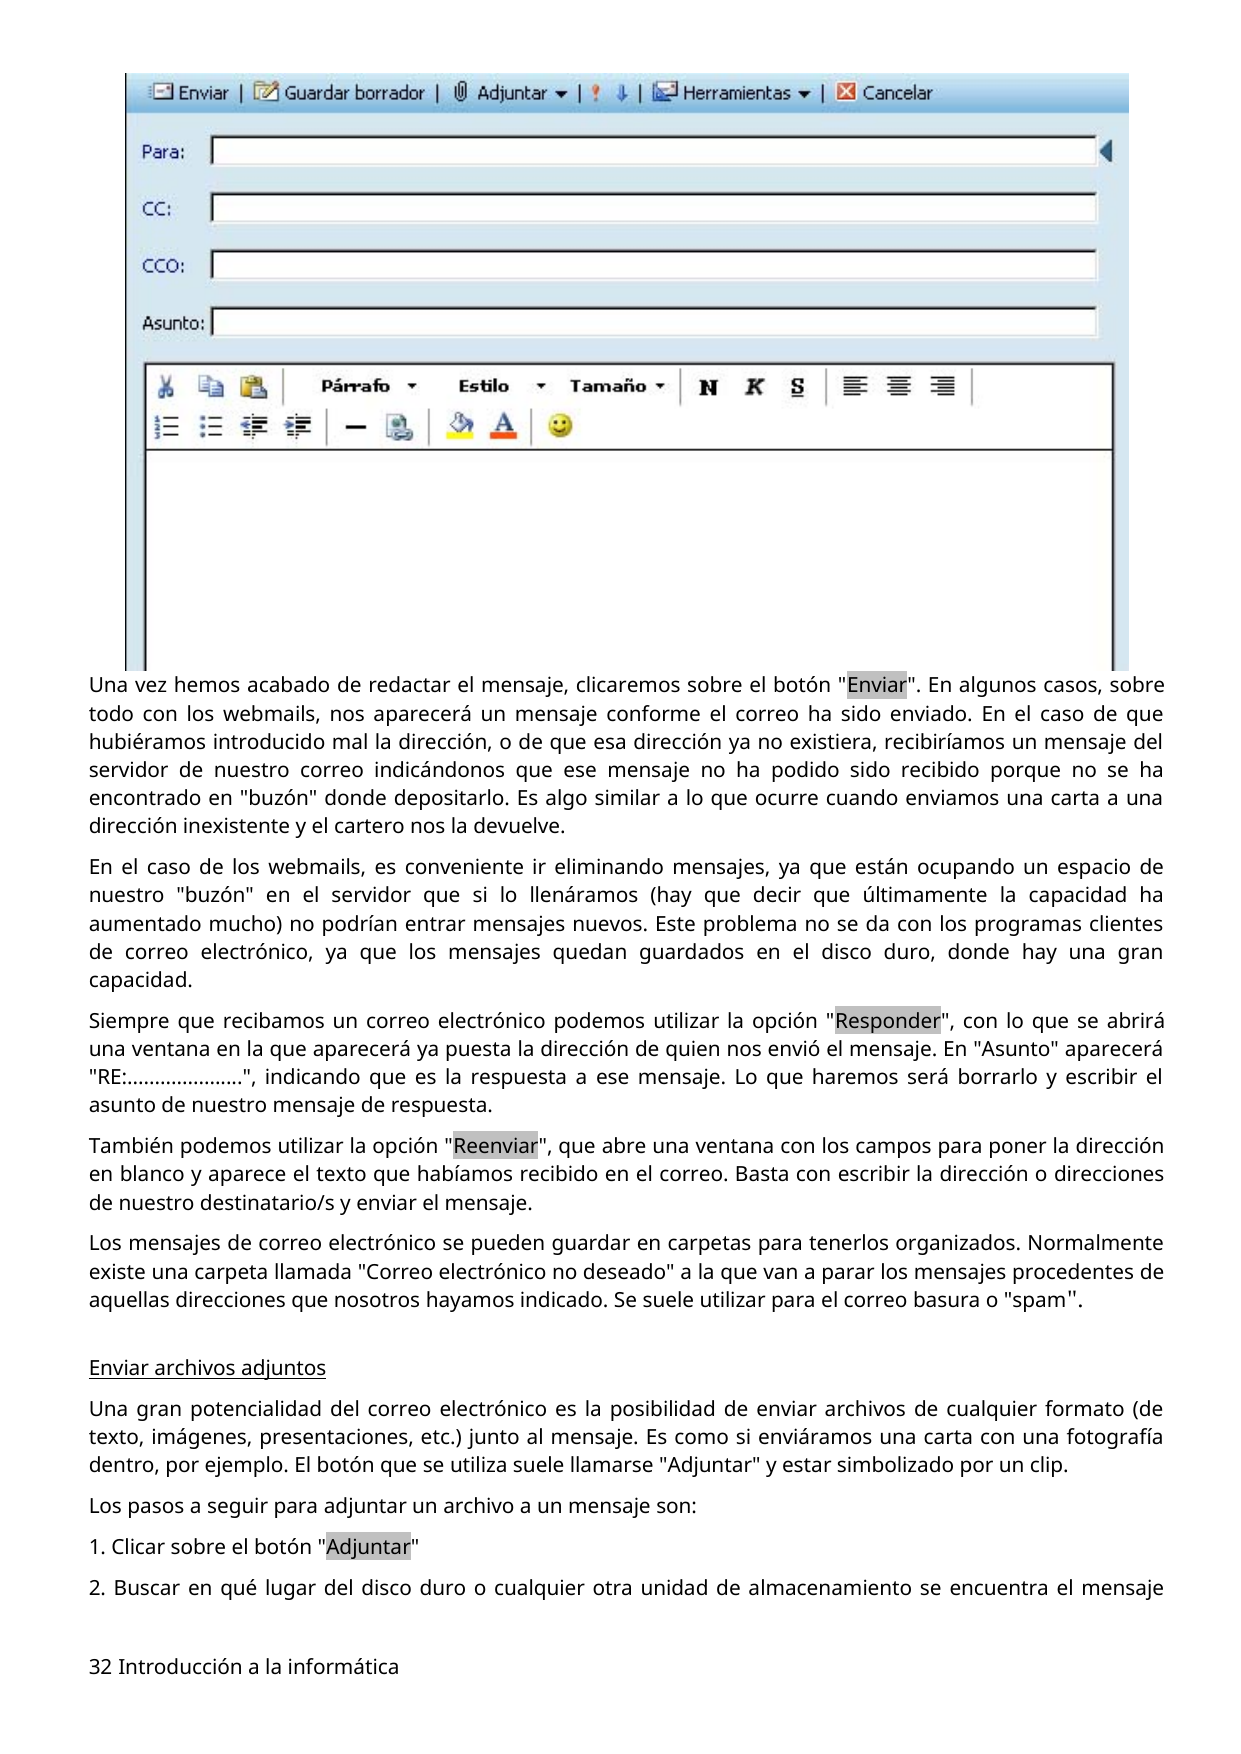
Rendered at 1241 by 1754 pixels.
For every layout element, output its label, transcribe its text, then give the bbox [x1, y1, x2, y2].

text Los mensajes de correo electrónico se pueden guardar en carpetas para tenerlos organizados. Normalmente existe una carpeta llamada "Correo electrónico no deseado" a la que van a parar los mensajes procedentes de aquellas direcciones que nosotros hayamos indicado. Se suele utilizar para el correo basura o "spam". [88, 1228, 1165, 1341]
text Enviar archivos adjuntos [88, 1353, 1165, 1382]
picture [125, 73, 1129, 671]
text Siempre que recibamos un correo electrónico podemos utilizar la opción "Responder", con lo que se abrirá una ventana en la que aparecerá ya puesta la dirección de quien nos envió el mensaje. En "Asunto" aparecerá "RE:.....................", indicando que es la respuesta a ese mensaje. Lo que haremos será borrarlo y escribir el asunto de nuestro mensaje de respuesta. [88, 1006, 1165, 1119]
text Una vez hemos acabado de redactar el mensaje, clicaremos sobre el botón "Enviar". En algunos casos, sobre todo con los webmails, nos aparecerá un mensaje conforme el correo ha sido enviado. En el caso de que hubiéramos introducido mal la dirección, o de que esa dirección ya no existiera, recibiríamos un mensaje del servidor de nuestro correo indicándonos que ese mensaje no ha podido sido recibido porque no se ha encontrado en "buzón" donde depositarlo. Es algo similar a lo que ocurre cuando enviamos una carta a una dirección inexistente y el cartero nos la devuelve. [88, 74, 1165, 840]
text Una gran potencialidad del correo electrónico es la posibilidad de enviar archivos de cualquier formato (de texto, imágenes, presentaciones, etc.) junto al mensaje. Es como si enviáramos una carta con una fotografía dentro, por ejemplo. El botón que se utiliza suele llamarse "Adjuntar" y estar simbolizado por un clip. [88, 1394, 1165, 1479]
text También podemos utilizar la opción "Reenviar", que abre una ventana con los campos para poner la dirección en blanco y aparece el texto que habíamos recibido en el correo. Basta con escribir la dirección o direcciones de nuestro destinatario/s y enviar el mensaje. [88, 1131, 1165, 1216]
text Los pasos a seguir para adjuntar un archivo a un mensaje son: [88, 1491, 1165, 1519]
text En el caso de los webmails, es conveniente ir eliminando mensajes, ya que están ocupando un espacio de nuestro "buzón" en el servidor que si lo llenáramos (hay que decir que últimamente la capacidad ha aumentado mucho) no podrían entrar mensajes nuevos. Este problema no se da con los programas clientes de correo electrónico, ya que los mensajes quedan guardados en el disco duro, donde hay una gran capacidad. [88, 852, 1165, 993]
text 2. Buscar en qué lugar del disco duro o cualquier otra unidad de almacenamiento se encuentra el mensaje [88, 1573, 1165, 1601]
text 1. Clicar sobre el botón "Adjuntar" [88, 1532, 1165, 1560]
